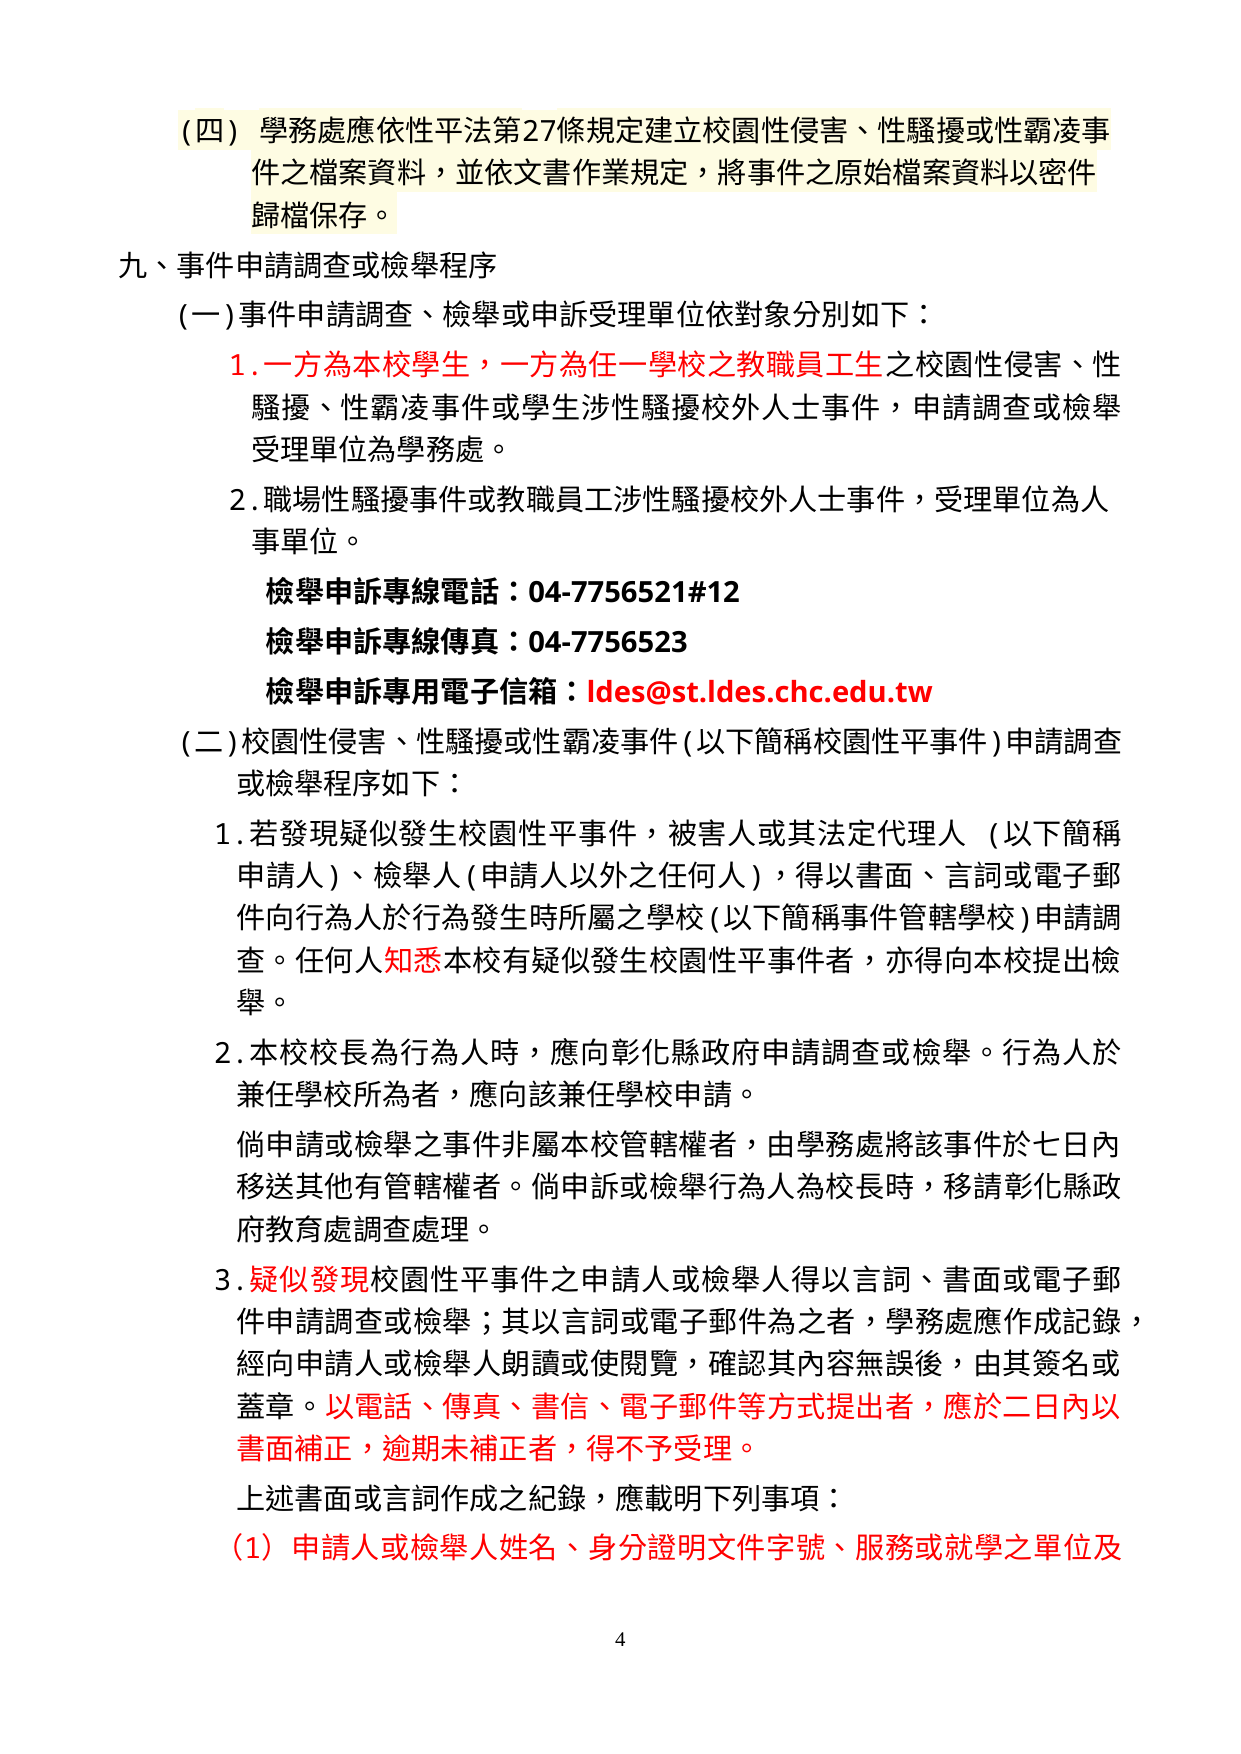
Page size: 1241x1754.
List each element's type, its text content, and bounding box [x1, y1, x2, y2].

text 九、事件申請調查或檢舉程序 [118, 242, 1122, 284]
text 1.若發現疑似發生校園性平事件，被害人或其法定代理人 (以下簡稱申請人)、檢舉人(申請人以外之任何人)，得以書面、言詞或電子郵件向行為人於行為發生時所屬之學校(以下簡稱事件管轄學校)申請調查。任何人知悉本校有疑似發生校園性平事件者，亦得向本校提出檢舉。 [214, 810, 1122, 1022]
text (四) 學務處應依性平法第27條規定建立校園性侵害、性騷擾或性霸凌事件之檔案資料，並依文書作業規定，將事件之原始檔案資料以密件歸檔保存。 [177, 108, 1122, 234]
text 檢舉申訴專用電子信箱：ldes@st.ldes.chc.edu.tw [247, 668, 1122, 711]
text (一)事件申請調查、檢舉或申訴受理單位依對象分別如下： [174, 292, 1122, 334]
text 2.本校校長為行為人時，應向彰化縣政府申請調查或檢舉。行為人於兼任學校所為者，應向該兼任學校申請。 [214, 1029, 1122, 1114]
text 1.一方為本校學生，一方為任一學校之教職員工生之校園性侵害、性騷擾、性霸凌事件或學生涉性騷擾校外人士事件，申請調查或檢舉受理單位為學務處。 [228, 342, 1122, 469]
text 3.疑似發現校園性平事件之申請人或檢舉人得以言詞、書面或電子郵件申請調查或檢舉；其以言詞或電子郵件為之者，學務處應作成記錄，經向申請人或檢舉人朗讀或使閱覽，確認其內容無誤後，由其簽名或蓋章。以電話、傳真、書信、電子郵件等方式提出者，應於二日內以書面補正，逾期未補正者，得不予受理。 [214, 1256, 1122, 1468]
text 上述書面或言詞作成之紀錄，應載明下列事項： [236, 1475, 1122, 1517]
text (二)校園性侵害、性騷擾或性霸凌事件(以下簡稱校園性平事件)申請調查或檢舉程序如下： [177, 718, 1122, 803]
text 檢舉申訴專線傳真：04-7756523 [247, 618, 1122, 661]
text （1）申請人或檢舉人姓名、身分證明文件字號、服務或就學之單位及 [214, 1525, 1122, 1567]
text 2.職場性騷擾事件或教職員工涉性騷擾校外人士事件，受理單位為人事單位。 [228, 476, 1122, 561]
text 倘申請或檢舉之事件非屬本校管轄權者，由學務處將該事件於七日內移送其他有管轄權者。倘申訴或檢舉行為人為校長時，移請彰化縣政府教育處調查處理。 [236, 1122, 1122, 1249]
text 檢舉申訴專線電話：04-7756521#12 [247, 568, 1122, 611]
